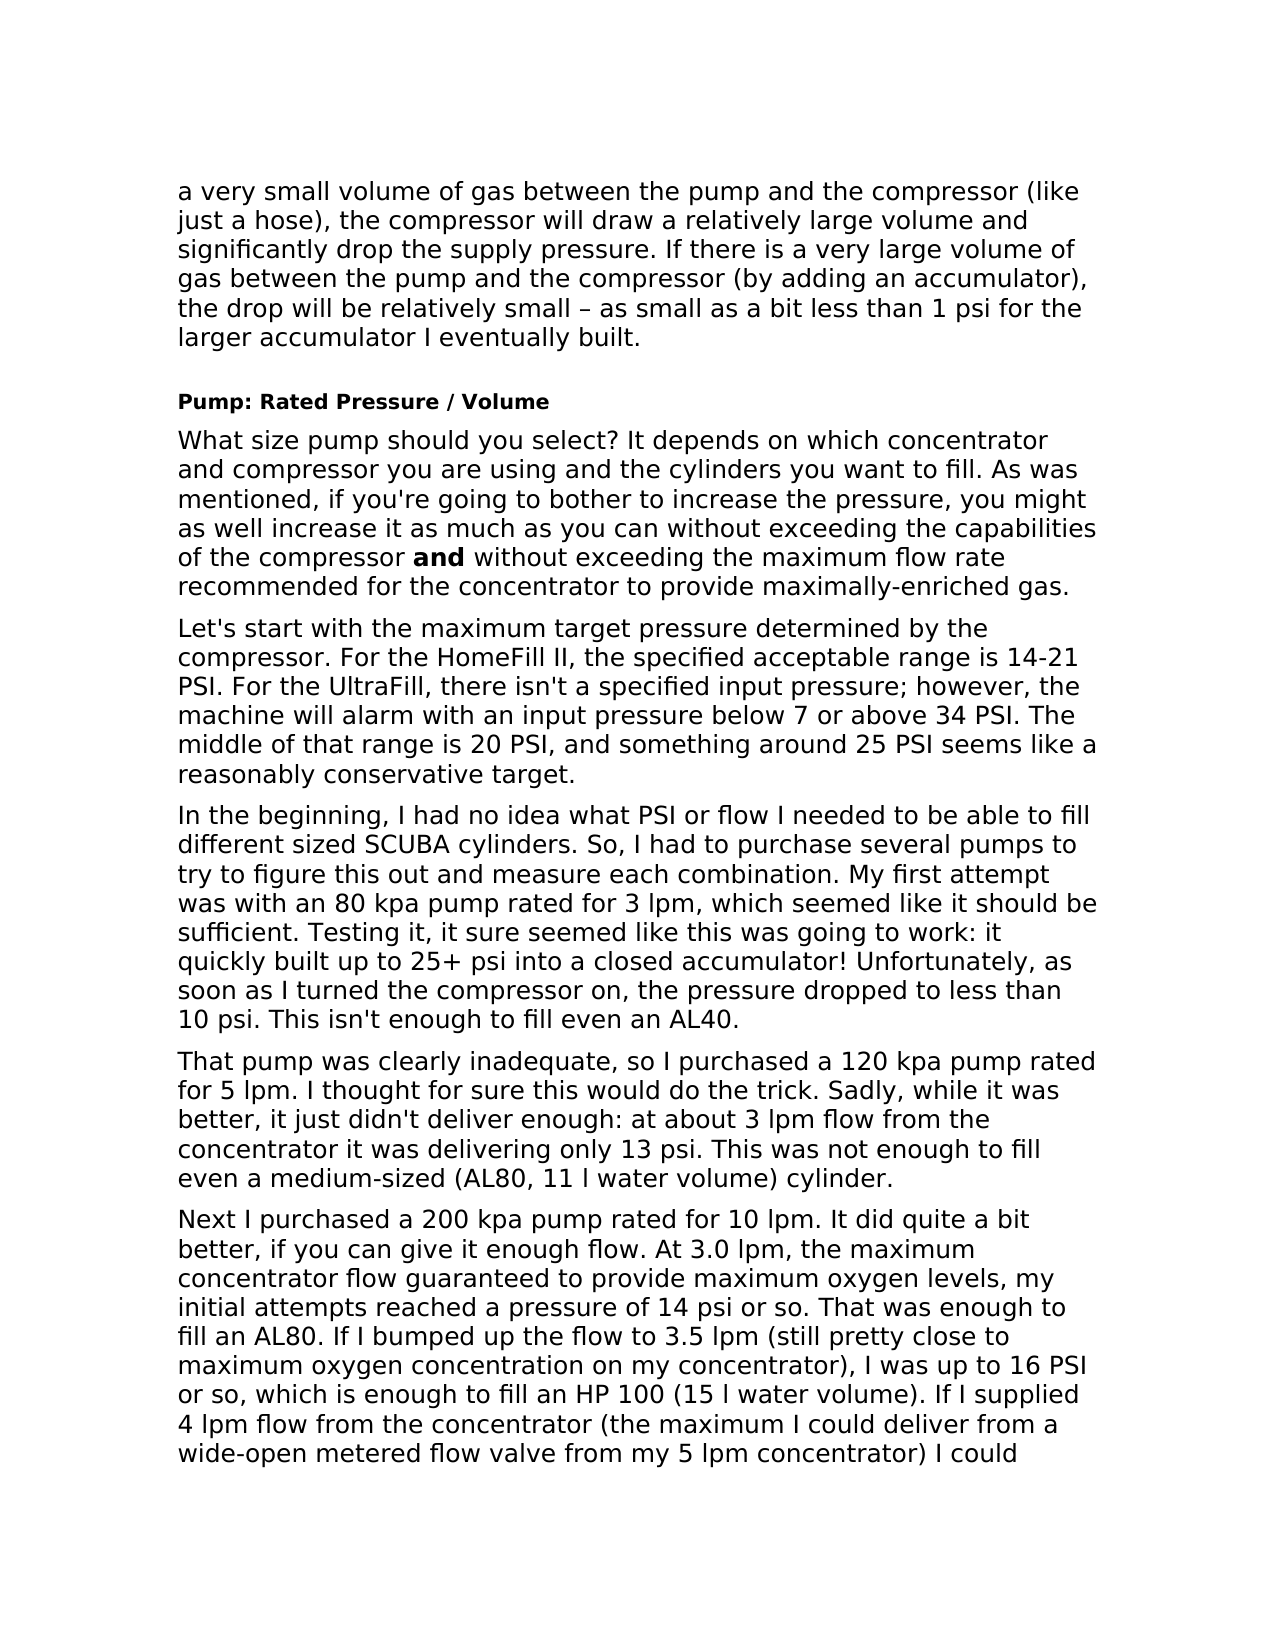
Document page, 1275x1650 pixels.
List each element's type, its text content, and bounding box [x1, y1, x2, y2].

text That pump was clearly inadequate, so I purchased a 120 kpa pump rated for 5 lpm. I thought for sure this would do the trick. Sadly, while it was better, it just didn't deliver enough: at about 3 lpm flow from the concentrator it was delivering only 13 psi. This was not enough to fill even a medium-sized (AL80, 11 l water volume) cylinder. [177, 1047, 1098, 1193]
text What size pump should you select? It depends on which concentrator and compressor you are using and the cylinders you want to fill. As was mentioned, if you're going to bother to increase the pressure, you might as well increase it as much as you can without exceeding the capabilities of the compressor and without exceeding the maximum flow rate recommended for the concentrator to provide maximally-enriched gas. [177, 426, 1098, 601]
subtitle Pump: Rated Pressure / Volume [177, 390, 1098, 414]
text Let's start with the maximum target pressure determined by the compressor. For the HomeFill II, the specified acceptable range is 14-21 PSI. For the UltraFill, there isn't a specified input pressure; however, the machine will alarm with an input pressure below 7 or above 34 PSI. The middle of that range is 20 PSI, and something around 25 PSI seems like a reasonably conservative target. [177, 614, 1098, 789]
text Next I purchased a 200 kpa pump rated for 10 lpm. It did quite a bit better, if you can give it enough flow. At 3.0 lpm, the maximum concentrator flow guaranteed to provide maximum oxygen levels, my initial attempts reached a pressure of 14 psi or so. That was enough to fill an AL80. If I bumped up the flow to 3.5 lpm (still pretty close to maximum oxygen concentration on my concentrator), I was up to 16 PSI or so, which is enough to fill an HP 100 (15 l water volume). If I supplied 4 lpm flow from the concentrator (the maximum I could deliver from a wide-open metered flow valve from my 5 lpm concentrator) I could [177, 1206, 1098, 1468]
text a very small volume of gas between the pump and the compressor (like just a hose), the compressor will draw a relatively large volume and significantly drop the supply pressure. If there is a very large volume of gas between the pump and the compressor (by adding an accumulator), the drop will be relatively small – as small as a bit less than 1 psi for the larger accumulator I eventually built. [177, 177, 1098, 352]
text In the beginning, I had no idea what PSI or flow I needed to be able to fill different sized SCUBA cylinders. So, I had to purchase several pumps to try to figure this out and measure each combination. My first attempt was with an 80 kpa pump rated for 3 lpm, which seemed like it should be sufficient. Testing it, it sure seemed like this was going to work: it quickly built up to 25+ psi into a closed accumulator! Unfortunately, as soon as I turned the compressor on, the pressure dropped to less than 10 psi. This isn't enough to fill even an AL40. [177, 801, 1098, 1035]
